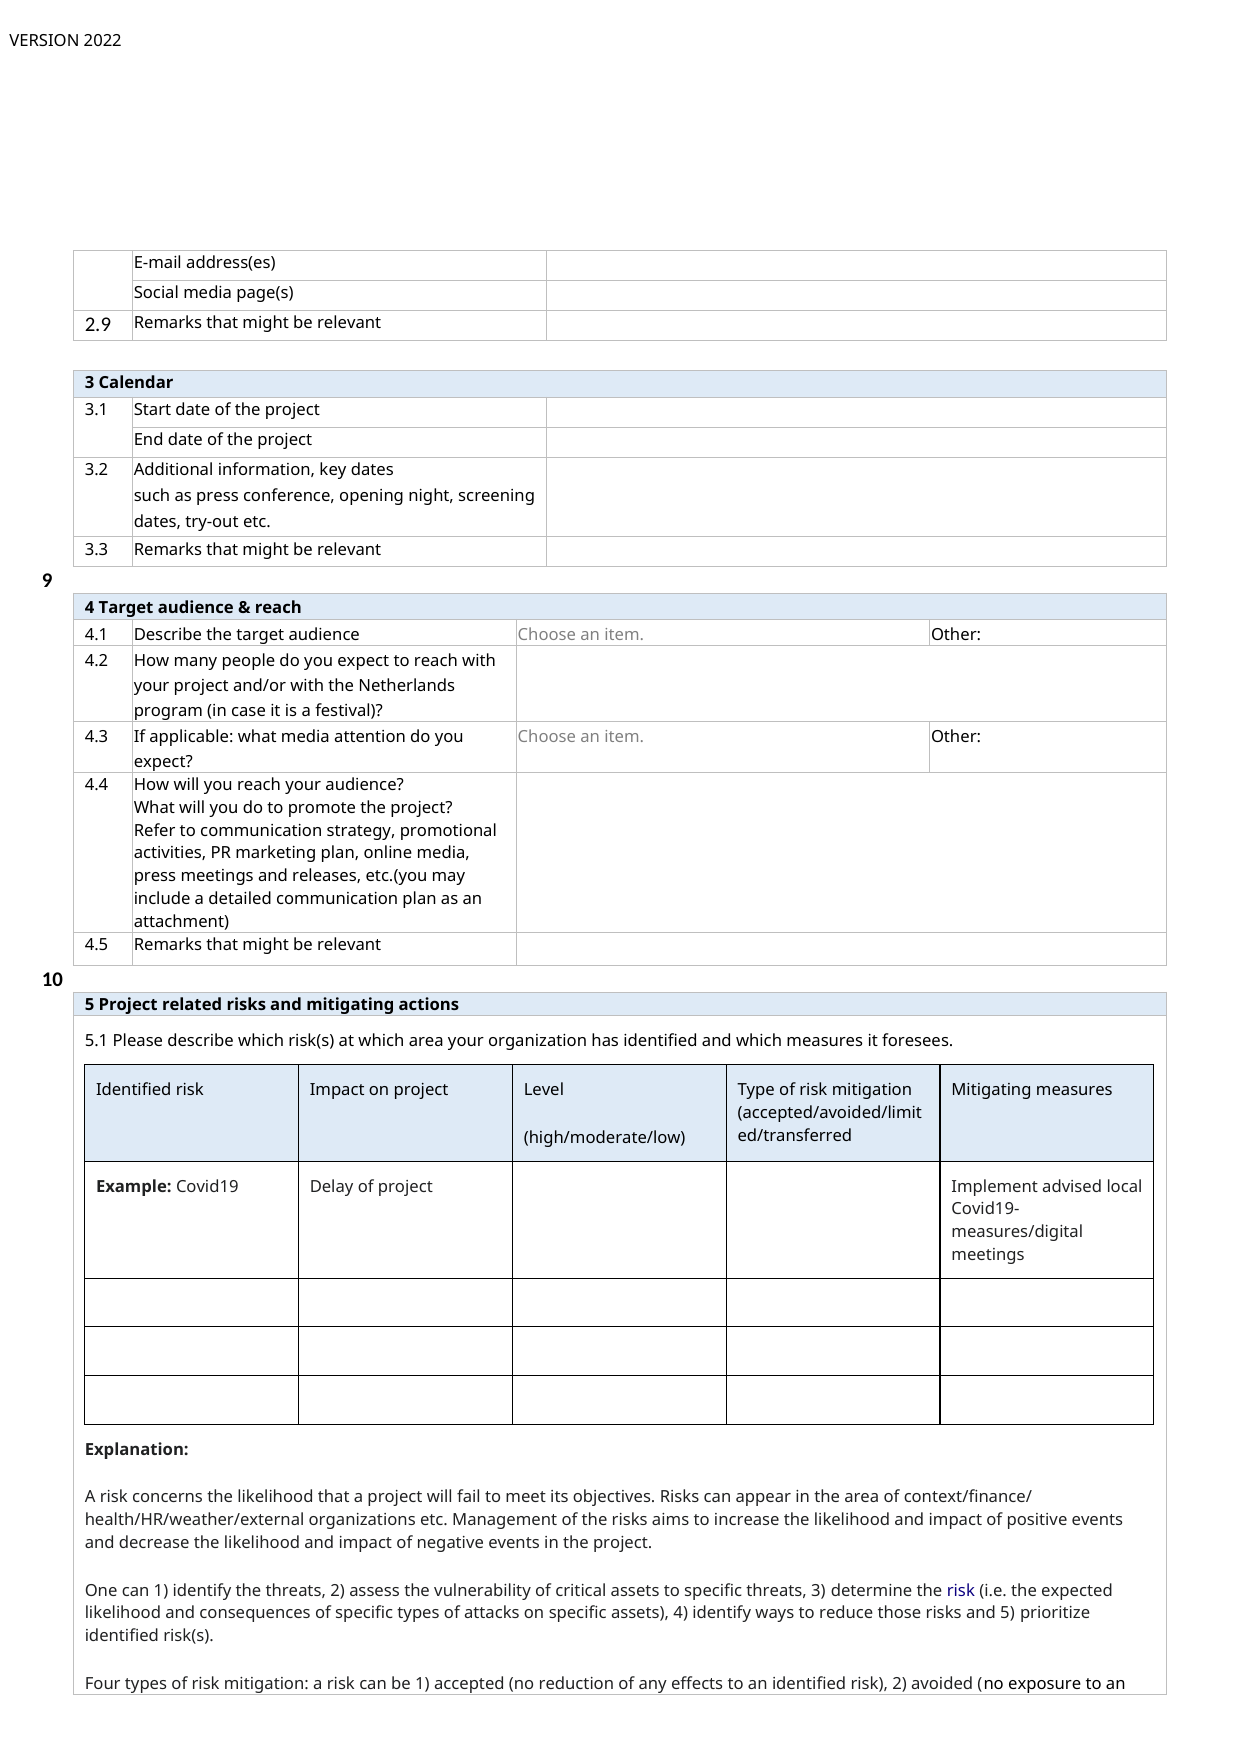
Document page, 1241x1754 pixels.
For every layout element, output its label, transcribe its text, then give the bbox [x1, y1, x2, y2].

table_cell Additional information, key dates such as press conference, opening night, screening dates, try-out etc. [133, 458, 546, 536]
table_cell How will you reach your audience? What will you do to promote the project? Refer to communication strategy, promotional activities, PR marketing plan, online media, press meetings and releases, etc.(you may include a detailed communication plan as an attachment) [133, 773, 516, 932]
table_cell Delay of project [299, 1162, 512, 1277]
table_cell [547, 311, 1166, 340]
table_cell [518, 844, 715, 868]
table_cell 3.1 [74, 398, 132, 457]
table_cell [299, 1327, 512, 1375]
table_cell Remarks that might be relevant [133, 933, 516, 965]
table_header Identified risk [85, 1065, 298, 1161]
table_cell [941, 1327, 1153, 1375]
table_cell [513, 1279, 726, 1326]
table_cell [547, 537, 1166, 566]
table_cell 4.1 [74, 620, 132, 645]
table_cell [299, 1376, 512, 1424]
table_cell [727, 1279, 939, 1326]
table_cell [547, 428, 1166, 457]
table_cell [547, 281, 1166, 310]
table_cell [85, 1327, 298, 1375]
table_cell [518, 797, 715, 820]
table_cell [517, 773, 1166, 932]
table_cell How many people do you expect to reach with your project and/or with the Netherlands program (in case it is a festival)? [133, 646, 516, 721]
table_cell [727, 1327, 939, 1375]
table_cell 3 Calendar [74, 371, 1166, 397]
table_cell [518, 868, 715, 892]
table_cell [513, 1327, 726, 1375]
table_header 5 Project related risks and mitigating actions [74, 993, 1166, 1015]
table_cell Implement advised local Covid19- measures/digital meetings [941, 1162, 1153, 1277]
table_cell 4.3 [74, 722, 132, 772]
table_cell [513, 1162, 726, 1277]
table_header Impact on project [299, 1065, 512, 1161]
table_cell If applicable: what media attention do you expect? [133, 722, 516, 772]
table_cell [73, 341, 1166, 370]
table_cell [513, 1376, 726, 1424]
table_cell Other: [930, 722, 1166, 772]
table_cell 3.3 [74, 537, 132, 566]
table_cell [547, 458, 1166, 536]
table_cell 3.2 [74, 458, 132, 536]
table_cell 5.1 Please describe which risk(s) at which area your organization has identified and which measures it foresees. Explanation: A risk concerns the likelihood that a project will fail to meet its objectives. Risks can appear in the area of context/finance/ health/HR/weather/external organizations etc. Management of the risks aims to increase the likelihood and impact of positive events and decrease the likelihood and impact of negative events in the project. One can 1) identify the threats, 2) assess the vulnerability of critical assets to specific threats, 3) determine the risk (i.e. the expected likelihood and consequences of specific types of attacks on specific assets), 4) identify ways to reduce those risks and 5) prioritize identified risk(s). Four types of risk mitigation: a risk can be 1) accepted (no reduction of any effects to an identified risk), 2) avoided (no exposure to an [74, 1016, 1166, 1694]
table_cell Other: [930, 620, 1166, 645]
table_cell Social media page(s) [133, 281, 546, 310]
table_header 4 Target audience & reach [74, 594, 1166, 619]
table_cell Start date of the project [133, 398, 546, 427]
table_cell [299, 1279, 512, 1326]
table_cell Describe the target audience [133, 620, 516, 645]
table_cell E-mail address(es) [133, 251, 546, 280]
table_cell 4.4 [74, 773, 132, 932]
table_header [518, 773, 715, 797]
table_cell [547, 398, 1166, 427]
table_cell Remarks that might be relevant [133, 537, 546, 566]
table_cell [727, 1162, 939, 1277]
table_cell 4.2 [74, 646, 132, 721]
table_cell [74, 251, 132, 310]
table_cell Choose an item. [517, 722, 929, 772]
table_cell [85, 1279, 298, 1326]
table_cell Choose an item. [517, 620, 929, 645]
table_cell Example: Covid19 [85, 1162, 298, 1277]
table_cell [518, 820, 715, 844]
table_cell [85, 1376, 298, 1424]
table_header Level (high/moderate/low) [513, 1065, 726, 1161]
table_cell [941, 1376, 1153, 1424]
table_cell [517, 646, 1166, 721]
table_cell [941, 1279, 1153, 1326]
table_cell [547, 251, 1166, 280]
table_cell End date of the project [133, 428, 546, 457]
table_cell 2.9 [74, 311, 132, 340]
table_cell 4.5 [74, 933, 132, 965]
table_cell [727, 1376, 939, 1424]
table_header Type of risk mitigation (accepted/avoided/limited/transferred [727, 1065, 939, 1161]
table_header Mitigating measures [941, 1065, 1153, 1161]
table_cell Remarks that might be relevant [133, 311, 546, 340]
table_cell [517, 933, 1166, 965]
